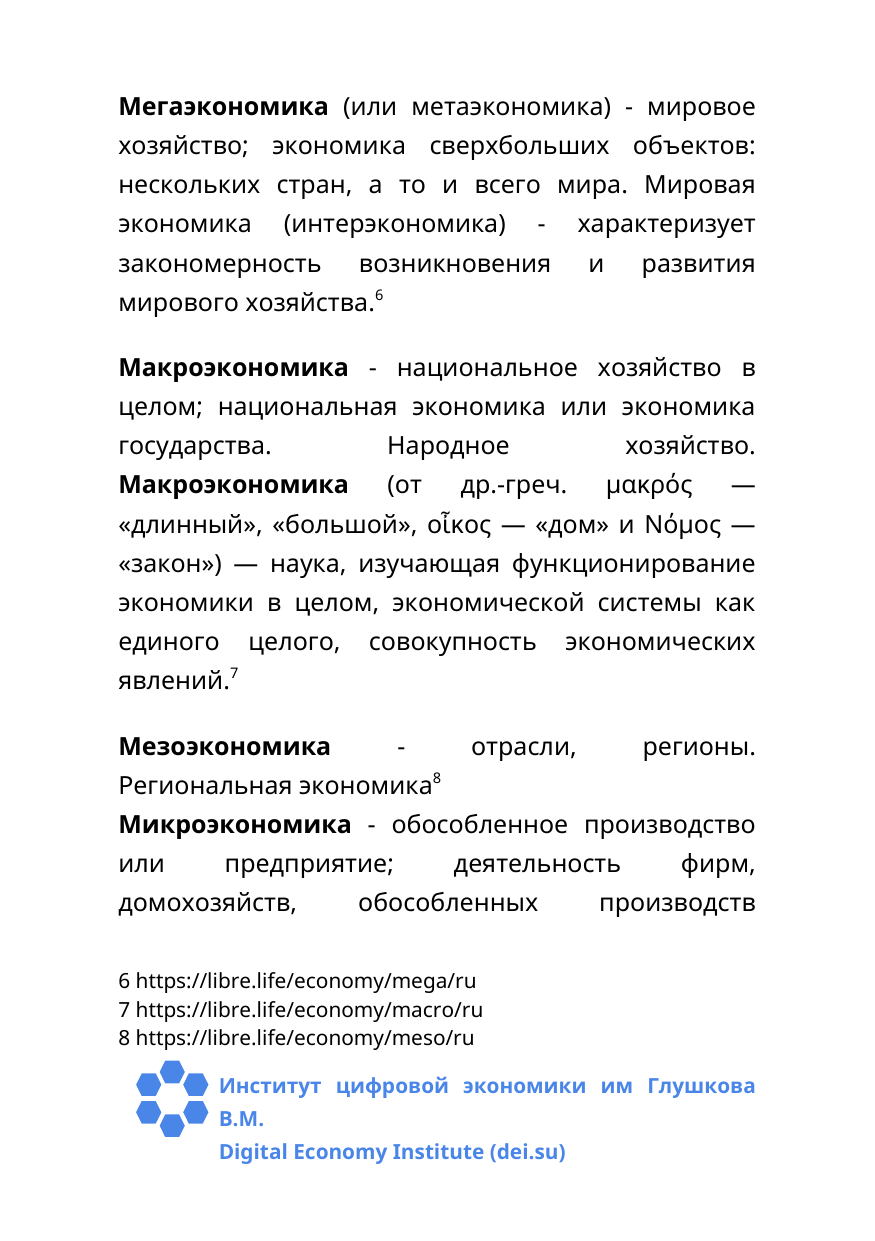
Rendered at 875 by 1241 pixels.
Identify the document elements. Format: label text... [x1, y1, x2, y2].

text https://libre.life/economy/meso/ru [118, 1023, 756, 1052]
text https://libre.life/economy/mega/ru [118, 967, 756, 995]
text https://libre.life/economy/macro/ru [118, 995, 756, 1023]
text Мезоэкономика - отрасли, регионы. Региональная экономика [118, 728, 756, 801]
text Микроэкономика - обособленное производство или предприятие; деятельность фирм, домохозяйств, обособленных производств [118, 806, 756, 919]
text Макроэкономика - национальное хозяйство в целом; национальная экономика или экономика государства. Народное хозяйство. Макроэкономика (от др.-греч. μακρός — «длинный», «большой», οἶκος — «дом» и Nόμος — «закон») — наука, изучающая функционирование экономики в целом, экономической системы как единого целого, совокупность экономических явлений. [118, 349, 756, 697]
text Мегаэкономика (или метаэкономика) - мировое хозяйство; экономика сверхбольших объектов: нескольких стран, а то и всего мира. Мировая экономика (интерэкономика) - характеризует закономерность возникновения и развития мирового хозяйства. [118, 88, 756, 318]
